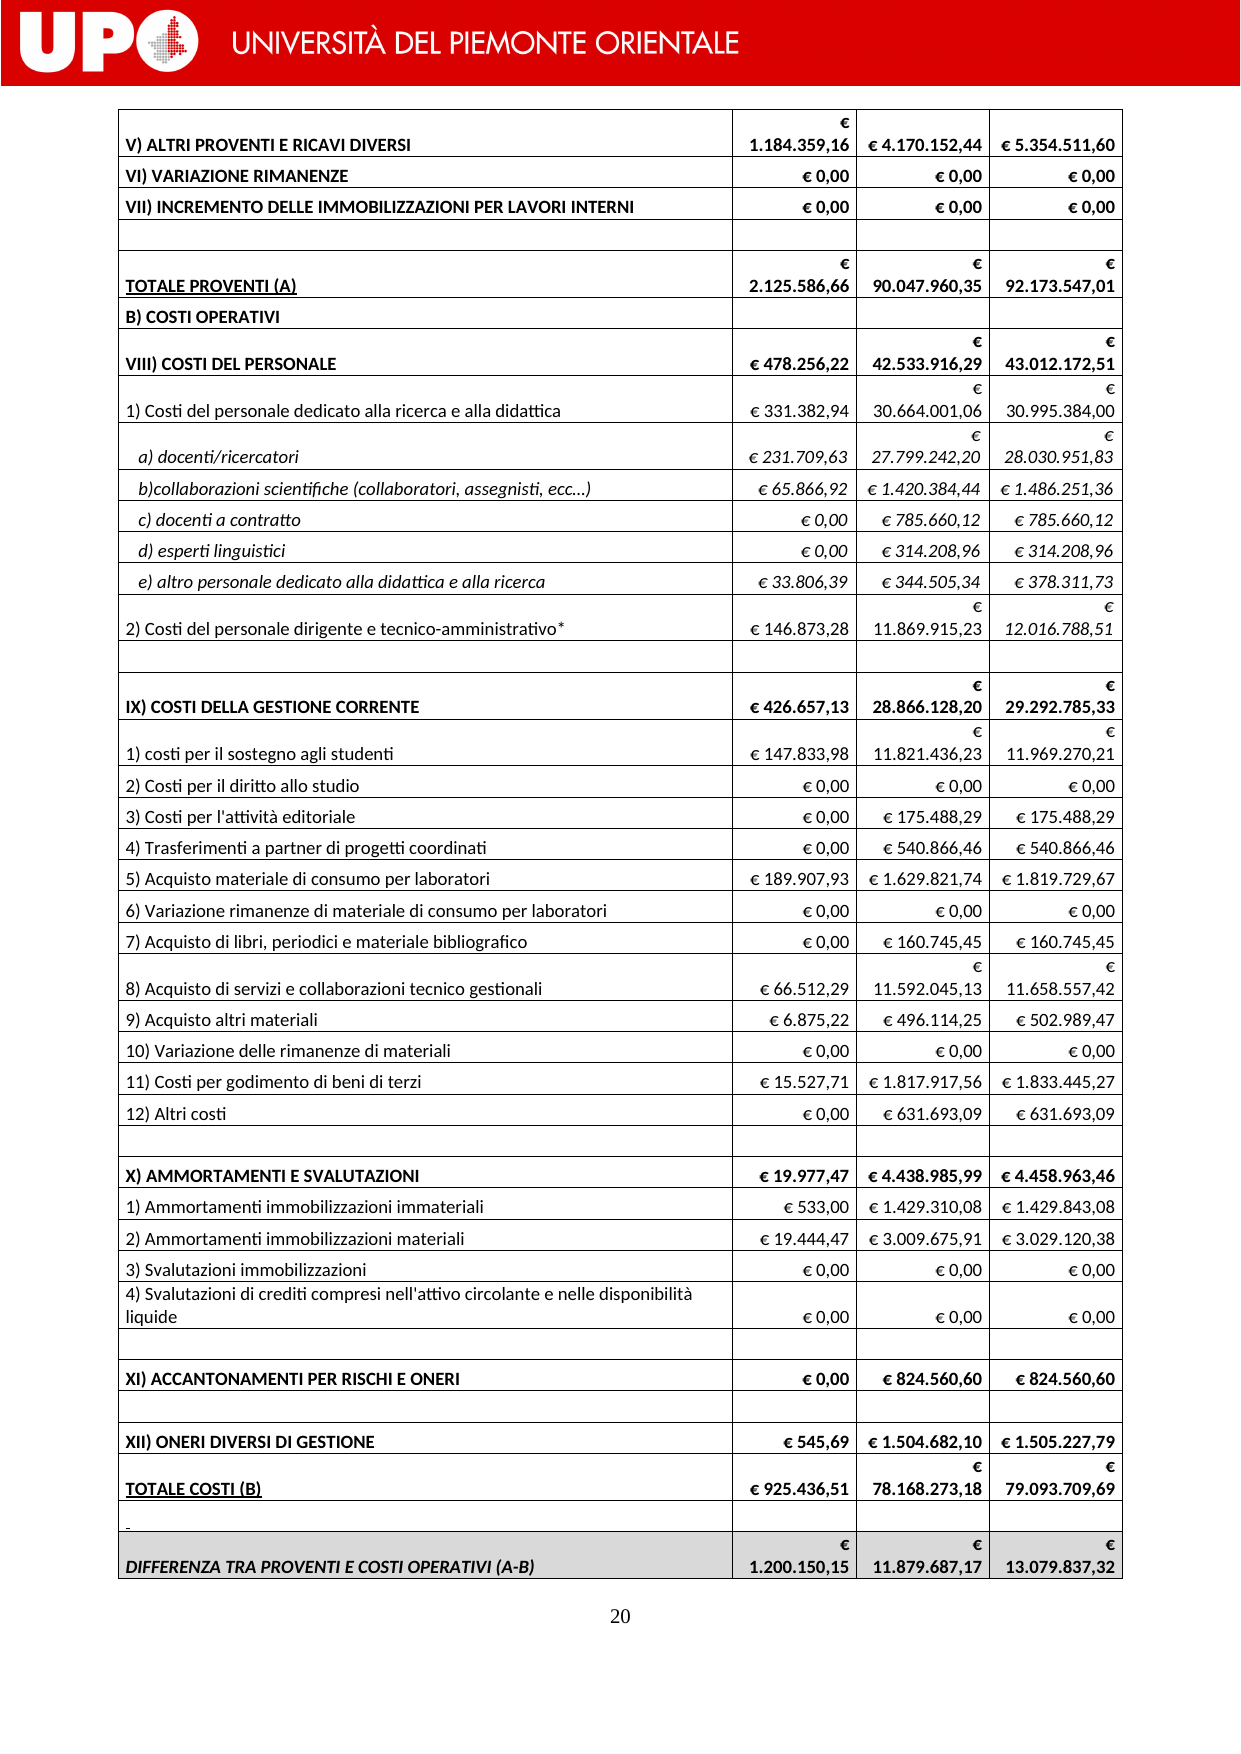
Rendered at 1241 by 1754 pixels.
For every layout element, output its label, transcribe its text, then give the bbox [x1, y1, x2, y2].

table_cell € 0,00 [733, 1095, 856, 1125]
table_cell VII) INCREMENTO DELLE IMMOBILIZZAZIONI PER LAVORI INTERNI [119, 188, 732, 218]
table_cell € 0,00 [733, 501, 856, 531]
table_cell € 631.693,09 [857, 1095, 989, 1125]
table_cell € 0,00 [733, 798, 856, 828]
table_cell 1) Ammortamenti immobilizzazioni immateriali [119, 1188, 732, 1218]
table_cell € 545,69 [733, 1423, 856, 1453]
table_cell € 19.977,47 [733, 1157, 856, 1187]
table_cell [857, 1501, 989, 1531]
table_cell e) altro personale dedicato alla didattica e alla ricerca [119, 563, 732, 593]
table_cell [119, 1501, 732, 1531]
table_cell € 0,00 [733, 1282, 856, 1328]
table_cell € 540.866,46 [857, 829, 989, 859]
table_cell € 33.806,39 [733, 563, 856, 593]
table_cell € 533,00 [733, 1188, 856, 1218]
table_cell [119, 1329, 732, 1359]
table_cell € 231.709,63 [733, 423, 856, 468]
table_cell € 11.592.045,13 [857, 954, 989, 1000]
table_cell [857, 1391, 989, 1422]
table_cell 2) Ammortamenti immobilizzazioni materiali [119, 1220, 732, 1250]
table_cell € 631.693,09 [990, 1095, 1122, 1125]
table_cell IX) COSTI DELLA GESTIONE CORRENTE [119, 673, 732, 718]
table_cell € 0,00 [733, 1032, 856, 1062]
table_cell [733, 298, 856, 328]
table_cell € 1.505.227,79 [990, 1423, 1122, 1453]
table_cell € 92.173.547,01 [990, 251, 1122, 297]
table_cell € 824.560,60 [990, 1360, 1122, 1390]
table_cell [990, 1126, 1122, 1156]
table_cell € 3.029.120,38 [990, 1220, 1122, 1250]
table_cell € 1.833.445,27 [990, 1063, 1122, 1093]
table_cell XI) ACCANTONAMENTI PER RISCHI E ONERI [119, 1360, 732, 1390]
table_cell € 13.079.837,32 [990, 1532, 1122, 1578]
table_cell € 189.907,93 [733, 860, 856, 890]
table_cell € 1.504.682,10 [857, 1423, 989, 1453]
table_cell € 314.208,96 [990, 532, 1122, 562]
table_cell € 4.438.985,99 [857, 1157, 989, 1187]
table_cell 12) Altri costi [119, 1095, 732, 1125]
table_cell 10) Variazione delle rimanenze di materiali [119, 1032, 732, 1062]
table_cell € 1.184.359,16 [733, 110, 856, 156]
table_cell € 1.819.729,67 [990, 860, 1122, 890]
table_cell € 19.444,47 [733, 1220, 856, 1250]
table_cell [857, 1329, 989, 1359]
table_cell 4) Trasferimenti a partner di progetti coordinati [119, 829, 732, 859]
table_cell € 0,00 [857, 157, 989, 187]
table_cell V) ALTRI PROVENTI E RICAVI DIVERSI [119, 110, 732, 156]
table_cell € 4.170.152,44 [857, 110, 989, 156]
table_cell € 78.168.273,18 [857, 1454, 989, 1500]
table_cell € 11.821.436,23 [857, 720, 989, 765]
table_cell XII) ONERI DIVERSI DI GESTIONE [119, 1423, 732, 1453]
table_cell DIFFERENZA TRA PROVENTI E COSTI OPERATIVI (A-B) [119, 1532, 732, 1578]
table_cell € 0,00 [733, 157, 856, 187]
table_cell [119, 1126, 732, 1156]
table_cell € 344.505,34 [857, 563, 989, 593]
table_cell TOTALE PROVENTI (A) [119, 251, 732, 297]
table_cell VI) VARIAZIONE RIMANENZE [119, 157, 732, 187]
table_cell € 90.047.960,35 [857, 251, 989, 297]
table_cell € 378.311,73 [990, 563, 1122, 593]
table_cell € 160.745,45 [990, 923, 1122, 953]
table_cell € 30.664.001,06 [857, 376, 989, 422]
table_cell € 496.114,25 [857, 1001, 989, 1031]
table_cell € 540.866,46 [990, 829, 1122, 859]
table_cell 2) Costi del personale dirigente e tecnico-amministrativo* [119, 595, 732, 640]
table_cell [857, 220, 989, 250]
table_cell d) esperti linguistici [119, 532, 732, 562]
table_cell € 12.016.788,51 [990, 595, 1122, 640]
table_cell 6) Variazione rimanenze di materiale di consumo per laboratori [119, 891, 732, 922]
table_cell € 0,00 [857, 1282, 989, 1328]
table_cell € 331.382,94 [733, 376, 856, 422]
table_cell [733, 1126, 856, 1156]
table_cell 3) Svalutazioni immobilizzazioni [119, 1251, 732, 1281]
table_cell € 28.030.951,83 [990, 423, 1122, 468]
table_cell € 43.012.172,51 [990, 329, 1122, 375]
table_cell € 11.879.687,17 [857, 1532, 989, 1578]
table_cell € 30.995.384,00 [990, 376, 1122, 422]
table_cell € 0,00 [733, 829, 856, 859]
table_cell 1) costi per il sostegno agli studenti [119, 720, 732, 765]
table_cell € 1.429.310,08 [857, 1188, 989, 1218]
table_cell 2) Costi per il diritto allo studio [119, 766, 732, 797]
table_cell [119, 1391, 732, 1422]
table_cell [990, 298, 1122, 328]
table_cell € 0,00 [733, 188, 856, 218]
table_cell € 11.658.557,42 [990, 954, 1122, 1000]
table_cell € 1.817.917,56 [857, 1063, 989, 1093]
table_cell 1) Costi del personale dedicato alla ricerca e alla didattica [119, 376, 732, 422]
table_cell € 0,00 [990, 157, 1122, 187]
table_cell € 0,00 [990, 1032, 1122, 1062]
table_cell b)collaborazioni scientifiche (collaboratori, assegnisti, ecc…) [119, 470, 732, 500]
table_cell 4) Svalutazioni di crediti compresi nell'attivo circolante e nelle disponibilità liquide [119, 1282, 732, 1328]
table_cell € 785.660,12 [857, 501, 989, 531]
table_cell € 29.292.785,33 [990, 673, 1122, 718]
table_cell [857, 298, 989, 328]
table_cell € 1.486.251,36 [990, 470, 1122, 500]
table_cell € 66.512,29 [733, 954, 856, 1000]
table_cell € 175.488,29 [857, 798, 989, 828]
table_cell 8) Acquisto di servizi e collaborazioni tecnico gestionali [119, 954, 732, 1000]
table_cell [990, 220, 1122, 250]
table_cell € 0,00 [990, 891, 1122, 922]
table_cell TOTALE COSTI (B) [119, 1454, 732, 1500]
table_cell € 11.869.915,23 [857, 595, 989, 640]
table_cell [733, 1329, 856, 1359]
table_cell a) docenti/ricercatori [119, 423, 732, 468]
table_cell € 5.354.511,60 [990, 110, 1122, 156]
table_cell € 1.420.384,44 [857, 470, 989, 500]
table_cell 7) Acquisto di libri, periodici e materiale bibliografico [119, 923, 732, 953]
table_cell € 2.125.586,66 [733, 251, 856, 297]
table_cell [990, 1391, 1122, 1422]
table_cell € 314.208,96 [857, 532, 989, 562]
table_cell € 147.833,98 [733, 720, 856, 765]
table_cell € 175.488,29 [990, 798, 1122, 828]
table_cell € 0,00 [857, 891, 989, 922]
table_cell € 478.256,22 [733, 329, 856, 375]
table_cell € 146.873,28 [733, 595, 856, 640]
table_cell € 0,00 [990, 766, 1122, 797]
table_cell [733, 220, 856, 250]
table_cell € 1.629.821,74 [857, 860, 989, 890]
table_cell € 0,00 [990, 1251, 1122, 1281]
table_cell € 0,00 [733, 891, 856, 922]
table_cell [119, 220, 732, 250]
table_cell € 28.866.128,20 [857, 673, 989, 718]
table_cell € 0,00 [733, 923, 856, 953]
table_cell € 65.866,92 [733, 470, 856, 500]
table_cell € 42.533.916,29 [857, 329, 989, 375]
table_cell € 0,00 [733, 766, 856, 797]
table_cell VIII) COSTI DEL PERSONALE [119, 329, 732, 375]
table_cell 5) Acquisto materiale di consumo per laboratori [119, 860, 732, 890]
table_cell [990, 1329, 1122, 1359]
table_cell € 824.560,60 [857, 1360, 989, 1390]
table_cell € 502.989,47 [990, 1001, 1122, 1031]
table_cell c) docenti a contratto [119, 501, 732, 531]
table_cell € 160.745,45 [857, 923, 989, 953]
table_cell € 0,00 [857, 1251, 989, 1281]
table_cell [733, 1501, 856, 1531]
table_cell € 785.660,12 [990, 501, 1122, 531]
table_cell [857, 641, 989, 672]
table_cell € 27.799.242,20 [857, 423, 989, 468]
table_cell € 0,00 [990, 1282, 1122, 1328]
table_cell € 0,00 [990, 188, 1122, 218]
table_cell € 79.093.709,69 [990, 1454, 1122, 1500]
table_cell € 925.436,51 [733, 1454, 856, 1500]
table_cell [733, 641, 856, 672]
table_cell € 1.429.843,08 [990, 1188, 1122, 1218]
table_cell 11) Costi per godimento di beni di terzi [119, 1063, 732, 1093]
table_cell € 1.200.150,15 [733, 1532, 856, 1578]
table_cell € 11.969.270,21 [990, 720, 1122, 765]
table_cell [119, 641, 732, 672]
table_cell € 426.657,13 [733, 673, 856, 718]
table_cell € 4.458.963,46 [990, 1157, 1122, 1187]
table_cell € 0,00 [857, 766, 989, 797]
table_cell € 3.009.675,91 [857, 1220, 989, 1250]
table_cell € 0,00 [733, 532, 856, 562]
table_cell [733, 1391, 856, 1422]
table_cell [990, 641, 1122, 672]
table_cell € 0,00 [733, 1360, 856, 1390]
table_cell € 0,00 [857, 1032, 989, 1062]
table_cell € 0,00 [857, 188, 989, 218]
table_cell 9) Acquisto altri materiali [119, 1001, 732, 1031]
table_cell [990, 1501, 1122, 1531]
table_cell X) AMMORTAMENTI E SVALUTAZIONI [119, 1157, 732, 1187]
table_cell 3) Costi per l'attività editoriale [119, 798, 732, 828]
table_cell € 0,00 [733, 1251, 856, 1281]
table_cell € 15.527,71 [733, 1063, 856, 1093]
table_cell B) COSTI OPERATIVI [119, 298, 732, 328]
table_cell [857, 1126, 989, 1156]
table_cell € 6.875,22 [733, 1001, 856, 1031]
